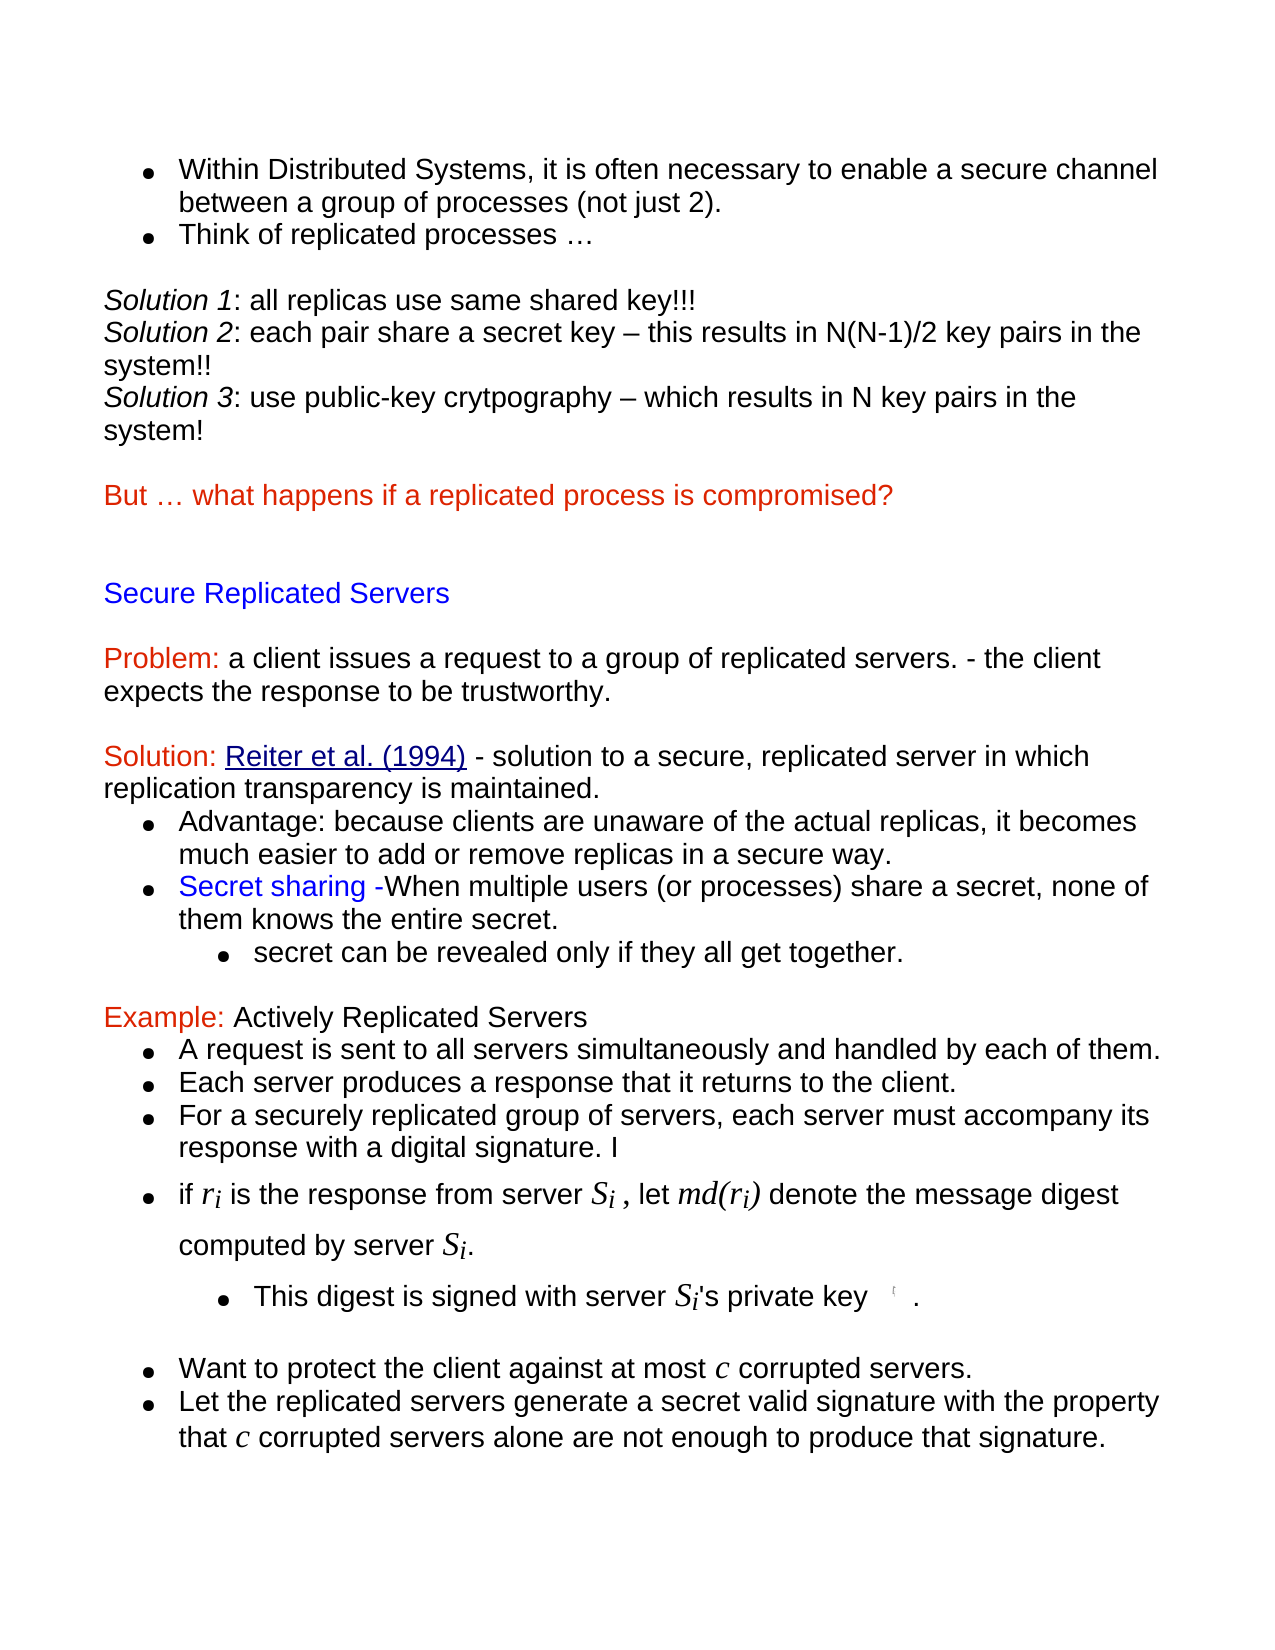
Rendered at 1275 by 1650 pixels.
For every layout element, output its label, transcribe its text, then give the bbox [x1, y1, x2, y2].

list For a securely replicated group of servers, each server must accompany its response with a digital signature. I [141, 1098, 1172, 1164]
list secret can be revealed only if they all get together. [216, 936, 1172, 968]
list A request is sent to all servers simultaneously and handled by each of them. [141, 1033, 1172, 1066]
list Each server produces a response that it returns to the client. [141, 1066, 1172, 1098]
list Let the replicated servers generate a secret valid signature with the property that c corrupted servers alone are not enough to produce that signature. [141, 1385, 1172, 1455]
text Solution 1: all replicas use same shared key!!! [103, 283, 1172, 316]
list This digest is signed with server Si's private key . [216, 1265, 1172, 1316]
text Solution 2: each pair share a secret key – this results in N(N-1)/2 key pairs in the system!! [103, 316, 1172, 381]
list Want to protect the client against at most c corrupted servers. [141, 1348, 1172, 1385]
list Think of replicated processes … [141, 218, 1172, 251]
list if ri is the response from server Si , let md(ri) denote the message digest computed by server Si. [141, 1164, 1172, 1265]
text Example: Actively Replicated Servers [103, 1001, 1172, 1033]
list Secret sharing -When multiple users (or processes) share a secret, none of them knows the entire secret. [141, 870, 1172, 936]
text But … what happens if a replicated process is compromised? [103, 479, 1172, 512]
text Problem: a client issues a request to a group of replicated servers. - the client expects the response to be trustworthy. [103, 642, 1172, 707]
text Solution: Reiter et al. (1994) - solution to a secure, replicated server in which replication transparency is maintained. [103, 740, 1172, 805]
text Secure Replicated Servers [103, 577, 1172, 609]
picture [892, 1285, 896, 1297]
list Advantage: because clients are unaware of the actual replicas, it becomes much easier to add or remove replicas in a secure way. [141, 805, 1172, 870]
list Within Distributed Systems, it is often necessary to enable a secure channel between a group of processes (not just 2). [141, 153, 1172, 218]
text Solution 3: use public-key crytpography – which results in N key pairs in the system! [103, 381, 1172, 446]
